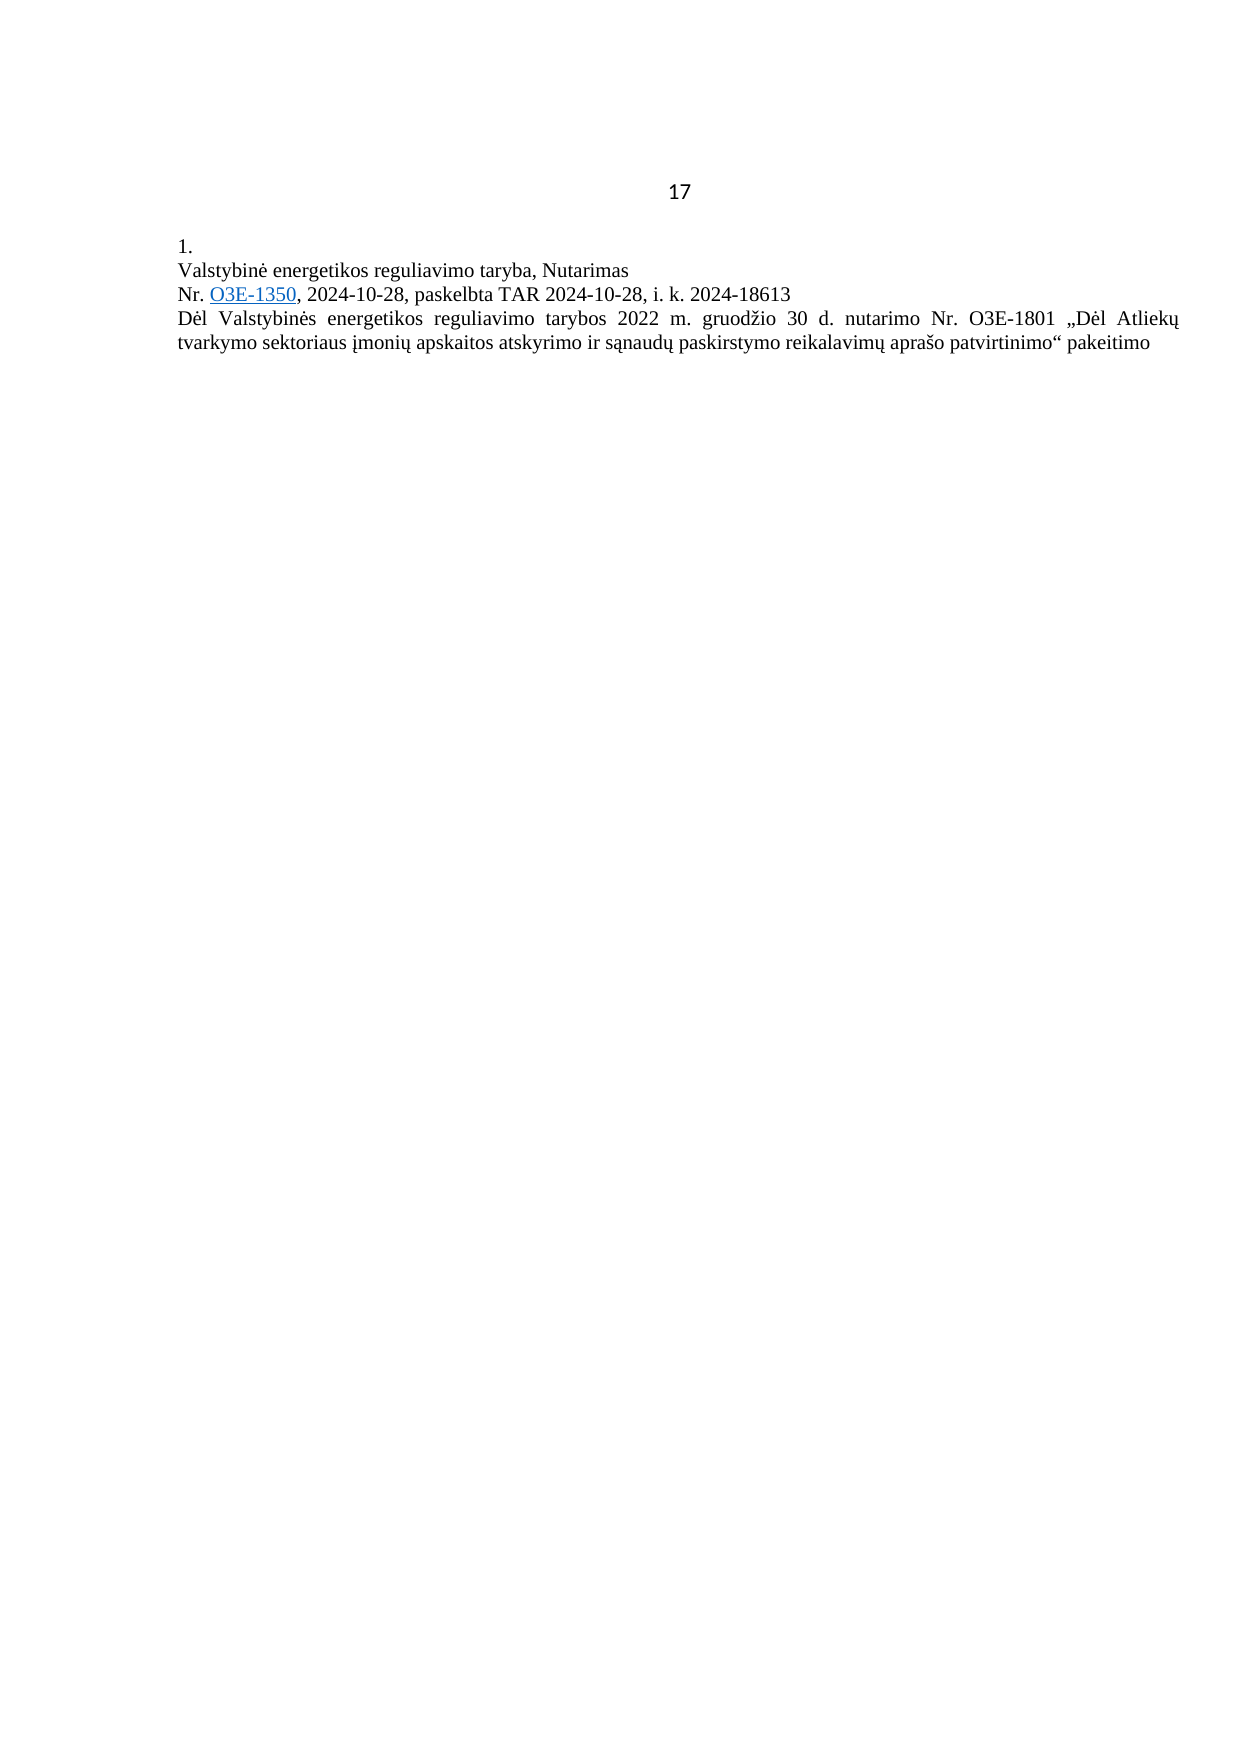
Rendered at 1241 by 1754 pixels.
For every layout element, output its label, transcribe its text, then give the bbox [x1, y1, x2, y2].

text Dėl Valstybinės energetikos reguliavimo tarybos 2022 m. gruodžio 30 d. nutarimo Nr. O3E-1801 „Dėl Atliekų tvarkymo sektoriaus įmonių apskaitos atskyrimo ir sąnaudų paskirstymo reikalavimų aprašo patvirtinimo“ pakeitimo [177, 306, 1181, 354]
text Nr. O3E-1350, 2024-10-28, paskelbta TAR 2024-10-28, i. k. 2024-18613 [177, 282, 1181, 306]
text Valstybinė energetikos reguliavimo taryba, Nutarimas [177, 258, 1181, 282]
text 1. [177, 234, 1181, 258]
